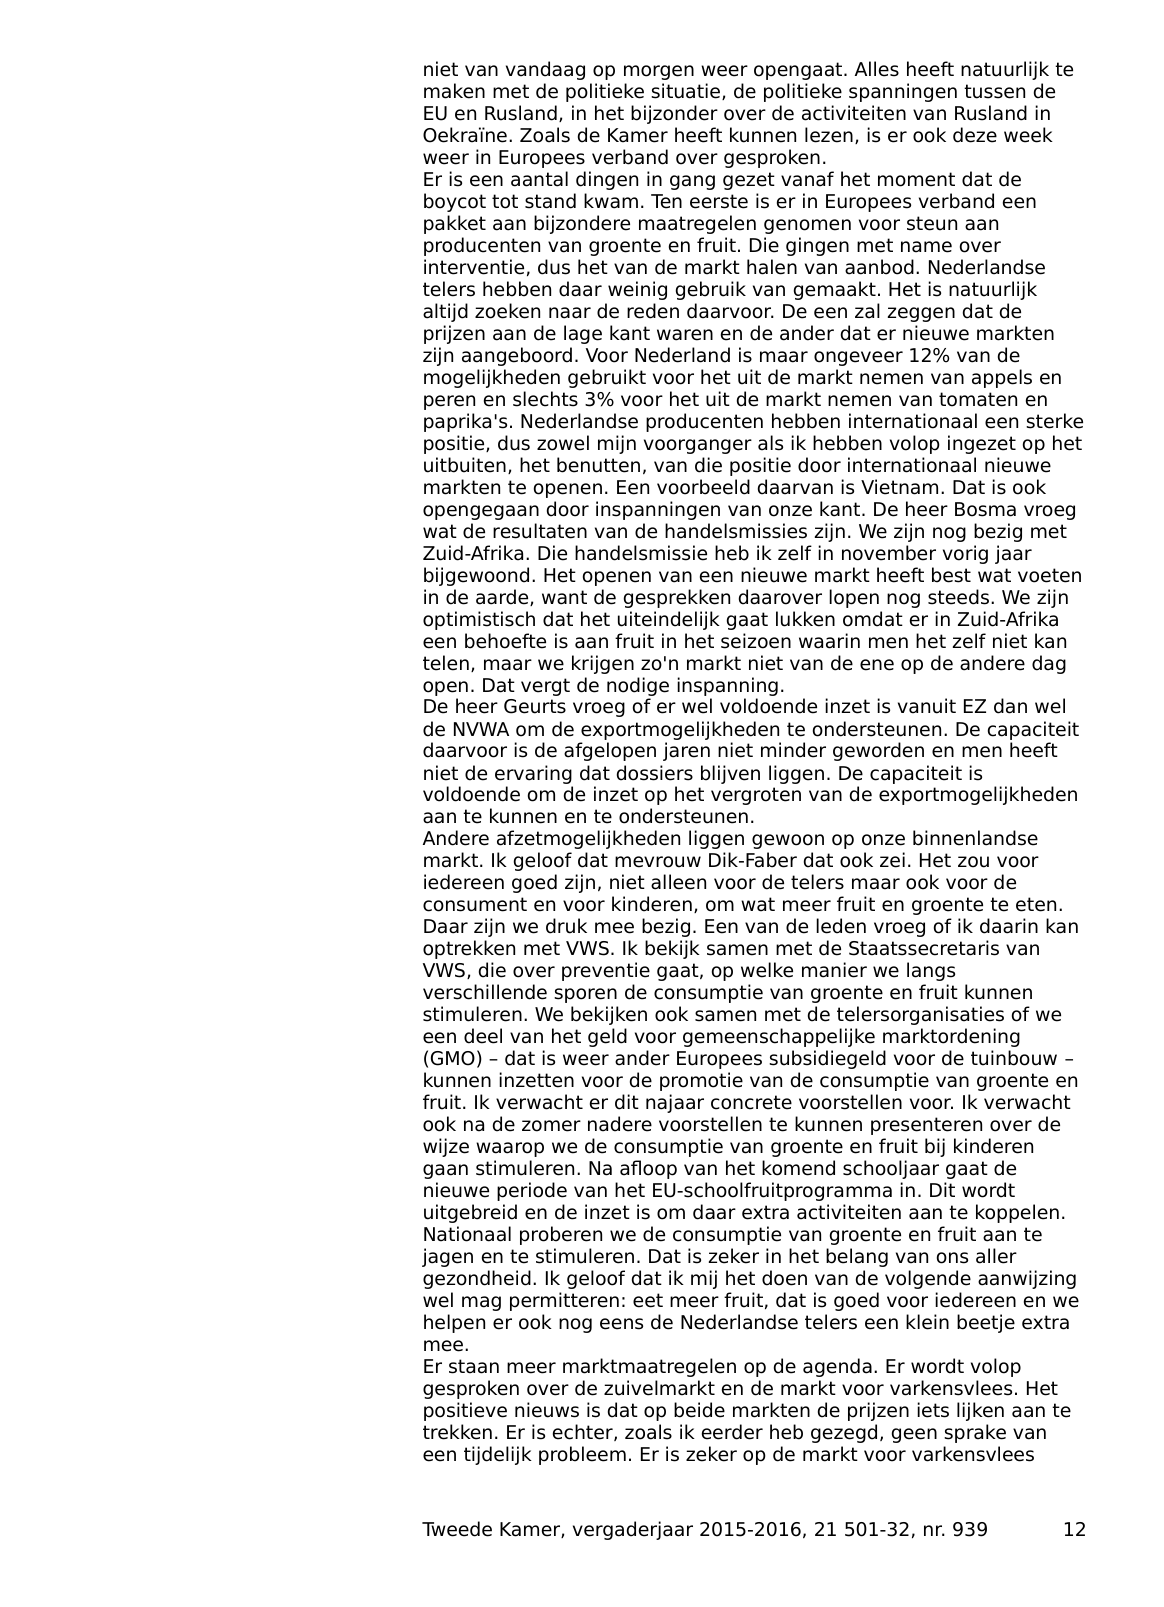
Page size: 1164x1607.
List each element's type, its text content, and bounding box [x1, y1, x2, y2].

text Er is een aantal dingen in gang gezet vanaf het moment dat de boycot tot stand kwam. Ten eerste is er in Europees verband een pakket aan bijzondere maatregelen genomen voor steun aan producenten van groente en fruit. Die gingen met name over interventie, dus het van de markt halen van aanbod. Nederlandse telers hebben daar weinig gebruik van gemaakt. Het is natuurlijk altijd zoeken naar de reden daarvoor. De een zal zeggen dat de prijzen aan de lage kant waren en de ander dat er nieuwe markten zijn aangeboord. Voor Nederland is maar ongeveer 12% van de mogelijkheden gebruikt voor het uit de markt nemen van appels en peren en slechts 3% voor het uit de markt nemen van tomaten en paprika's. Nederlandse producenten hebben internationaal een sterke positie, dus zowel mijn voorganger als ik hebben volop ingezet op het uitbuiten, het benutten, van die positie door internationaal nieuwe markten te openen. Een voorbeeld daarvan is Vietnam. Dat is ook opengegaan door inspanningen van onze kant. De heer Bosma vroeg wat de resultaten van de handelsmissies zijn. We zijn nog bezig met Zuid-Afrika. Die handelsmissie heb ik zelf in november vorig jaar bijgewoond. Het openen van een nieuwe markt heeft best wat voeten in de aarde, want de gesprekken daarover lopen nog steeds. We zijn optimistisch dat het uiteindelijk gaat lukken omdat er in Zuid-Afrika een behoefte is aan fruit in het seizoen waarin men het zelf niet kan telen, maar we krijgen zo'n markt niet van de ene op de andere dag open. Dat vergt de nodige inspanning. [422, 169, 1087, 696]
text De heer Geurts vroeg of er wel voldoende inzet is vanuit EZ dan wel de NVWA om de exportmogelijkheden te ondersteunen. De capaciteit daarvoor is de afgelopen jaren niet minder geworden en men heeft niet de ervaring dat dossiers blijven liggen. De capaciteit is voldoende om de inzet op het vergroten van de exportmogelijkheden aan te kunnen en te ondersteunen. [422, 696, 1087, 828]
text niet van vandaag op morgen weer opengaat. Alles heeft natuurlijk te maken met de politieke situatie, de politieke spanningen tussen de EU en Rusland, in het bijzonder over de activiteiten van Rusland in Oekraïne. Zoals de Kamer heeft kunnen lezen, is er ook deze week weer in Europees verband over gesproken. [422, 59, 1087, 169]
text Andere afzetmogelijkheden liggen gewoon op onze binnenlandse markt. Ik geloof dat mevrouw Dik-Faber dat ook zei. Het zou voor iedereen goed zijn, niet alleen voor de telers maar ook voor de consument en voor kinderen, om wat meer fruit en groente te eten. Daar zijn we druk mee bezig. Een van de leden vroeg of ik daarin kan optrekken met VWS. Ik bekijk samen met de Staatssecretaris van VWS, die over preventie gaat, op welke manier we langs verschillende sporen de consumptie van groente en fruit kunnen stimuleren. We bekijken ook samen met de telersorganisaties of we een deel van het geld voor gemeenschappelijke marktordening (GMO) – dat is weer ander Europees subsidiegeld voor de tuinbouw – kunnen inzetten voor de promotie van de consumptie van groente en fruit. Ik verwacht er dit najaar concrete voorstellen voor. Ik verwacht ook na de zomer nadere voorstellen te kunnen presenteren over de wijze waarop we de consumptie van groente en fruit bij kinderen gaan stimuleren. Na afloop van het komend schooljaar gaat de nieuwe periode van het EU-schoolfruitprogramma in. Dit wordt uitgebreid en de inzet is om daar extra activiteiten aan te koppelen. Nationaal proberen we de consumptie van groente en fruit aan te jagen en te stimuleren. Dat is zeker in het belang van ons aller gezondheid. Ik geloof dat ik mij het doen van de volgende aanwijzing wel mag permitteren: eet meer fruit, dat is goed voor iedereen en we helpen er ook nog eens de Nederlandse telers een klein beetje extra mee. [422, 828, 1087, 1356]
text Er staan meer marktmaatregelen op de agenda. Er wordt volop gesproken over de zuivelmarkt en de markt voor varkensvlees. Het positieve nieuws is dat op beide markten de prijzen iets lijken aan te trekken. Er is echter, zoals ik eerder heb gezegd, geen sprake van een tijdelijk probleem. Er is zeker op de markt voor varkensvlees [422, 1356, 1087, 1466]
